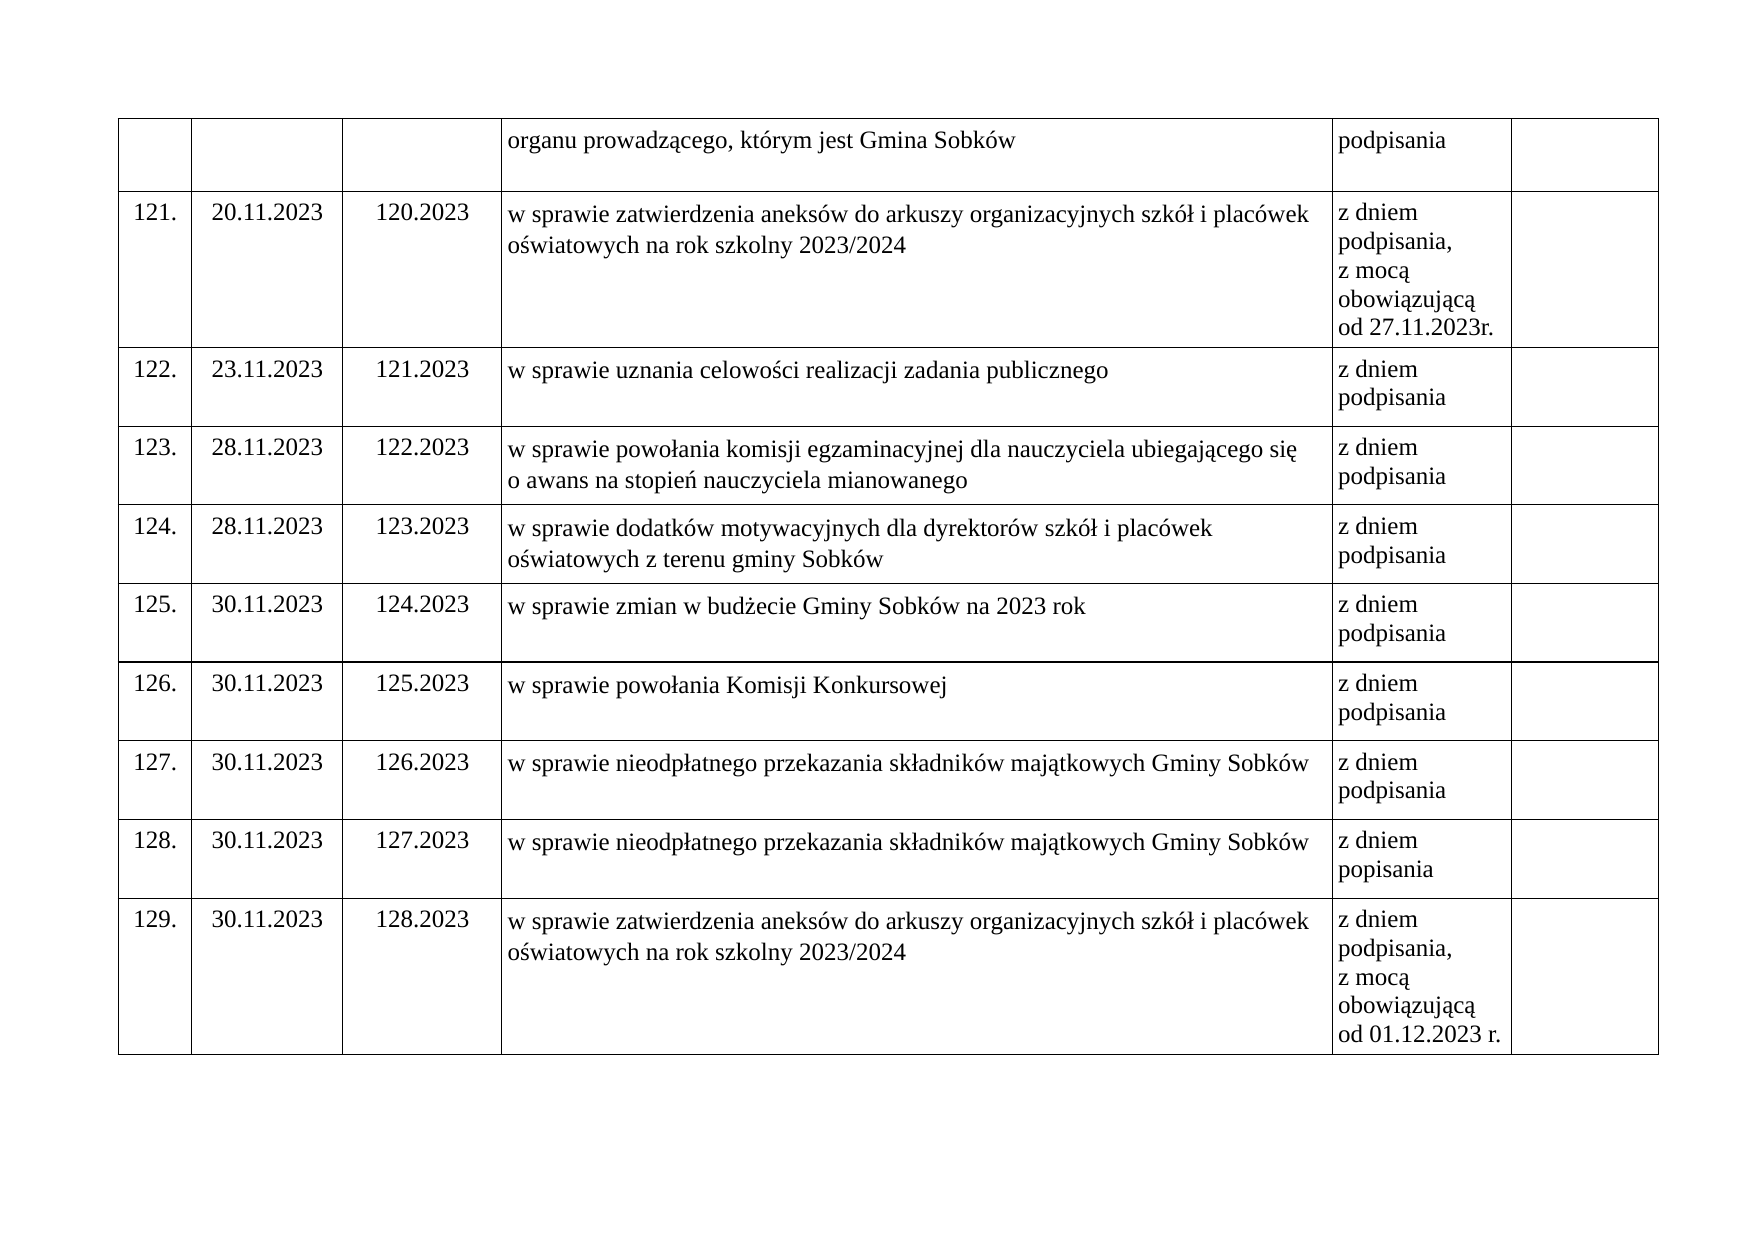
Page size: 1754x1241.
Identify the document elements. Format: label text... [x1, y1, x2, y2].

table_cell 127. [119, 741, 191, 819]
table_cell [119, 119, 191, 191]
table_cell [1512, 427, 1658, 504]
table_cell [1512, 663, 1658, 740]
table_cell 124.2023 [343, 584, 501, 661]
table_cell 30.11.2023 [192, 741, 342, 819]
table_cell [1512, 741, 1658, 819]
table_cell 123.2023 [343, 505, 501, 583]
table_cell 122.2023 [343, 427, 501, 504]
table_cell 128. [119, 820, 191, 897]
table_cell 20.11.2023 [192, 192, 342, 347]
table_cell z dniem podpisania [1333, 663, 1511, 740]
table_cell 30.11.2023 [192, 663, 342, 740]
table_cell z dniem podpisania [1333, 741, 1511, 819]
table_cell 125.2023 [343, 663, 501, 740]
table_cell [192, 119, 342, 191]
table_cell 28.11.2023 [192, 427, 342, 504]
table_cell [1512, 584, 1658, 661]
table_cell w sprawie nieodpłatnego przekazania składników majątkowych Gminy Sobków [502, 741, 1332, 819]
table_cell z dniem podpisania [1333, 427, 1511, 504]
table_cell organu prowadzącego, którym jest Gmina Sobków [502, 119, 1332, 191]
table_cell z dniem podpisania [1333, 505, 1511, 583]
table_cell 126.2023 [343, 741, 501, 819]
table_cell 125. [119, 584, 191, 661]
table_cell w sprawie zatwierdzenia aneksów do arkuszy organizacyjnych szkół i placówek oświatowych na rok szkolny 2023/2024 [502, 192, 1332, 347]
table_cell w sprawie uznania celowości realizacji zadania publicznego [502, 348, 1332, 426]
table_cell 122. [119, 348, 191, 426]
table_cell w sprawie zmian w budżecie Gminy Sobków na 2023 rok [502, 584, 1332, 661]
table_cell [1512, 899, 1658, 1054]
table_cell 127.2023 [343, 820, 501, 897]
table_cell 123. [119, 427, 191, 504]
table_cell z dniem popisania [1333, 820, 1511, 897]
table_cell podpisania [1333, 119, 1511, 191]
table_cell z dniem podpisania, z mocą obowiązującą od 01.12.2023 r. [1333, 899, 1511, 1054]
table_cell [1512, 820, 1658, 897]
table_cell 30.11.2023 [192, 584, 342, 661]
table_cell 126. [119, 663, 191, 740]
table_cell 124. [119, 505, 191, 583]
table_cell 23.11.2023 [192, 348, 342, 426]
table_cell [343, 119, 501, 191]
table_cell 30.11.2023 [192, 899, 342, 1054]
table_cell w sprawie powołania komisji egzaminacyjnej dla nauczyciela ubiegającego się o awans na stopień nauczyciela mianowanego [502, 427, 1332, 504]
table_cell 121. [119, 192, 191, 347]
table_cell 30.11.2023 [192, 820, 342, 897]
table_cell z dniem podpisania, z mocą obowiązującą od 27.11.2023r. [1333, 192, 1511, 347]
table_cell [1512, 505, 1658, 583]
table_cell [1512, 348, 1658, 426]
table_cell w sprawie zatwierdzenia aneksów do arkuszy organizacyjnych szkół i placówek oświatowych na rok szkolny 2023/2024 [502, 899, 1332, 1054]
table_cell w sprawie nieodpłatnego przekazania składników majątkowych Gminy Sobków [502, 820, 1332, 897]
table_cell 28.11.2023 [192, 505, 342, 583]
table_cell 121.2023 [343, 348, 501, 426]
table_cell z dniem podpisania [1333, 348, 1511, 426]
table_cell [1512, 119, 1658, 191]
table_cell w sprawie dodatków motywacyjnych dla dyrektorów szkół i placówek oświatowych z terenu gminy Sobków [502, 505, 1332, 583]
table_cell 120.2023 [343, 192, 501, 347]
table_cell z dniem podpisania [1333, 584, 1511, 661]
table_cell [1512, 192, 1658, 347]
table_cell 129. [119, 899, 191, 1054]
table_cell w sprawie powołania Komisji Konkursowej [502, 663, 1332, 740]
table_cell 128.2023 [343, 899, 501, 1054]
